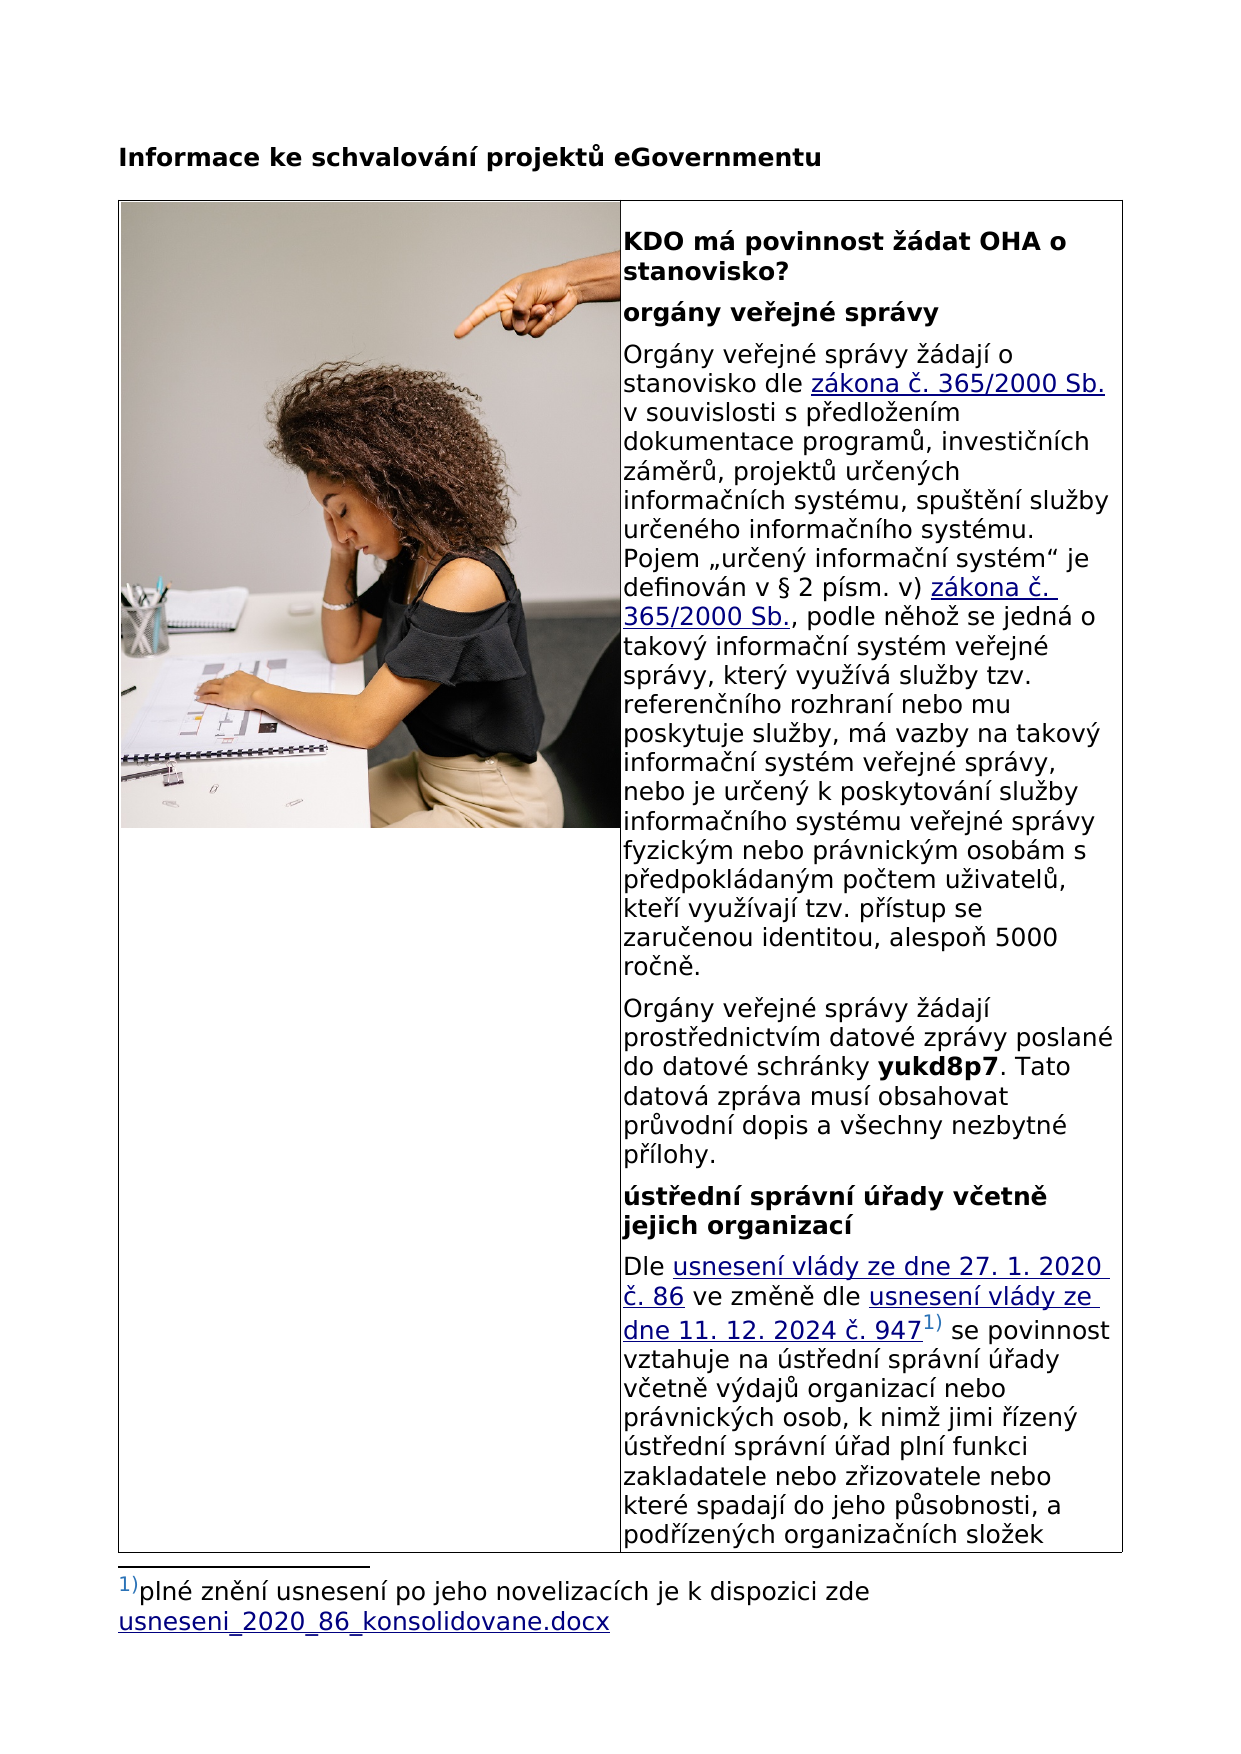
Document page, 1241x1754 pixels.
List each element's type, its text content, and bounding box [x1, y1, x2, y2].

subtitle Informace ke schvalování projektů eGovernmentu [118, 143, 1122, 172]
picture [121, 202, 621, 828]
table_header [119, 201, 620, 1552]
table_header KDO má povinnost žádat OHA o stanovisko? orgány veřejné správy Orgány veřejné správy žádají o stanovisko dle zákona č. 365/2000 Sb. v souvislosti s předložením dokumentace programů, investičních záměrů, projektů určených informačních systému, spuštění služby určeného informačního systému. Pojem „určený informační systém“ je definován v § 2 písm. v) zákona č. 365/2000 Sb., podle něhož se jedná o takový informační systém veřejné správy, který využívá služby tzv. referenčního rozhraní nebo mu poskytuje služby, má vazby na takový informační systém veřejné správy, nebo je určený k poskytování služby informačního systému veřejné správy fyzickým nebo právnickým osobám s předpokládaným počtem uživatelů, kteří využívají tzv. přístup se zaručenou identitou, alespoň 5000 ročně. Orgány veřejné správy žádají prostřednictvím datové zprávy poslané do datové schránky yukd8p7. Tato datová zpráva musí obsahovat průvodní dopis a všechny nezbytné přílohy. ústřední správní úřady včetně jejich organizací Dle usnesení vlády ze dne 27. 1. 2020 č. 86 ve změně dle usnesení vlády ze dne 11. 12. 2024 č. 947 se povinnost vztahuje na ústřední správní úřady včetně výdajů organizací nebo právnických osob, k nimž jimi řízený ústřední správní úřad plní funkci zakladatele nebo zřizovatele nebo které spadají do jeho působnosti, a podřízených organizačních složek [621, 201, 1122, 1552]
